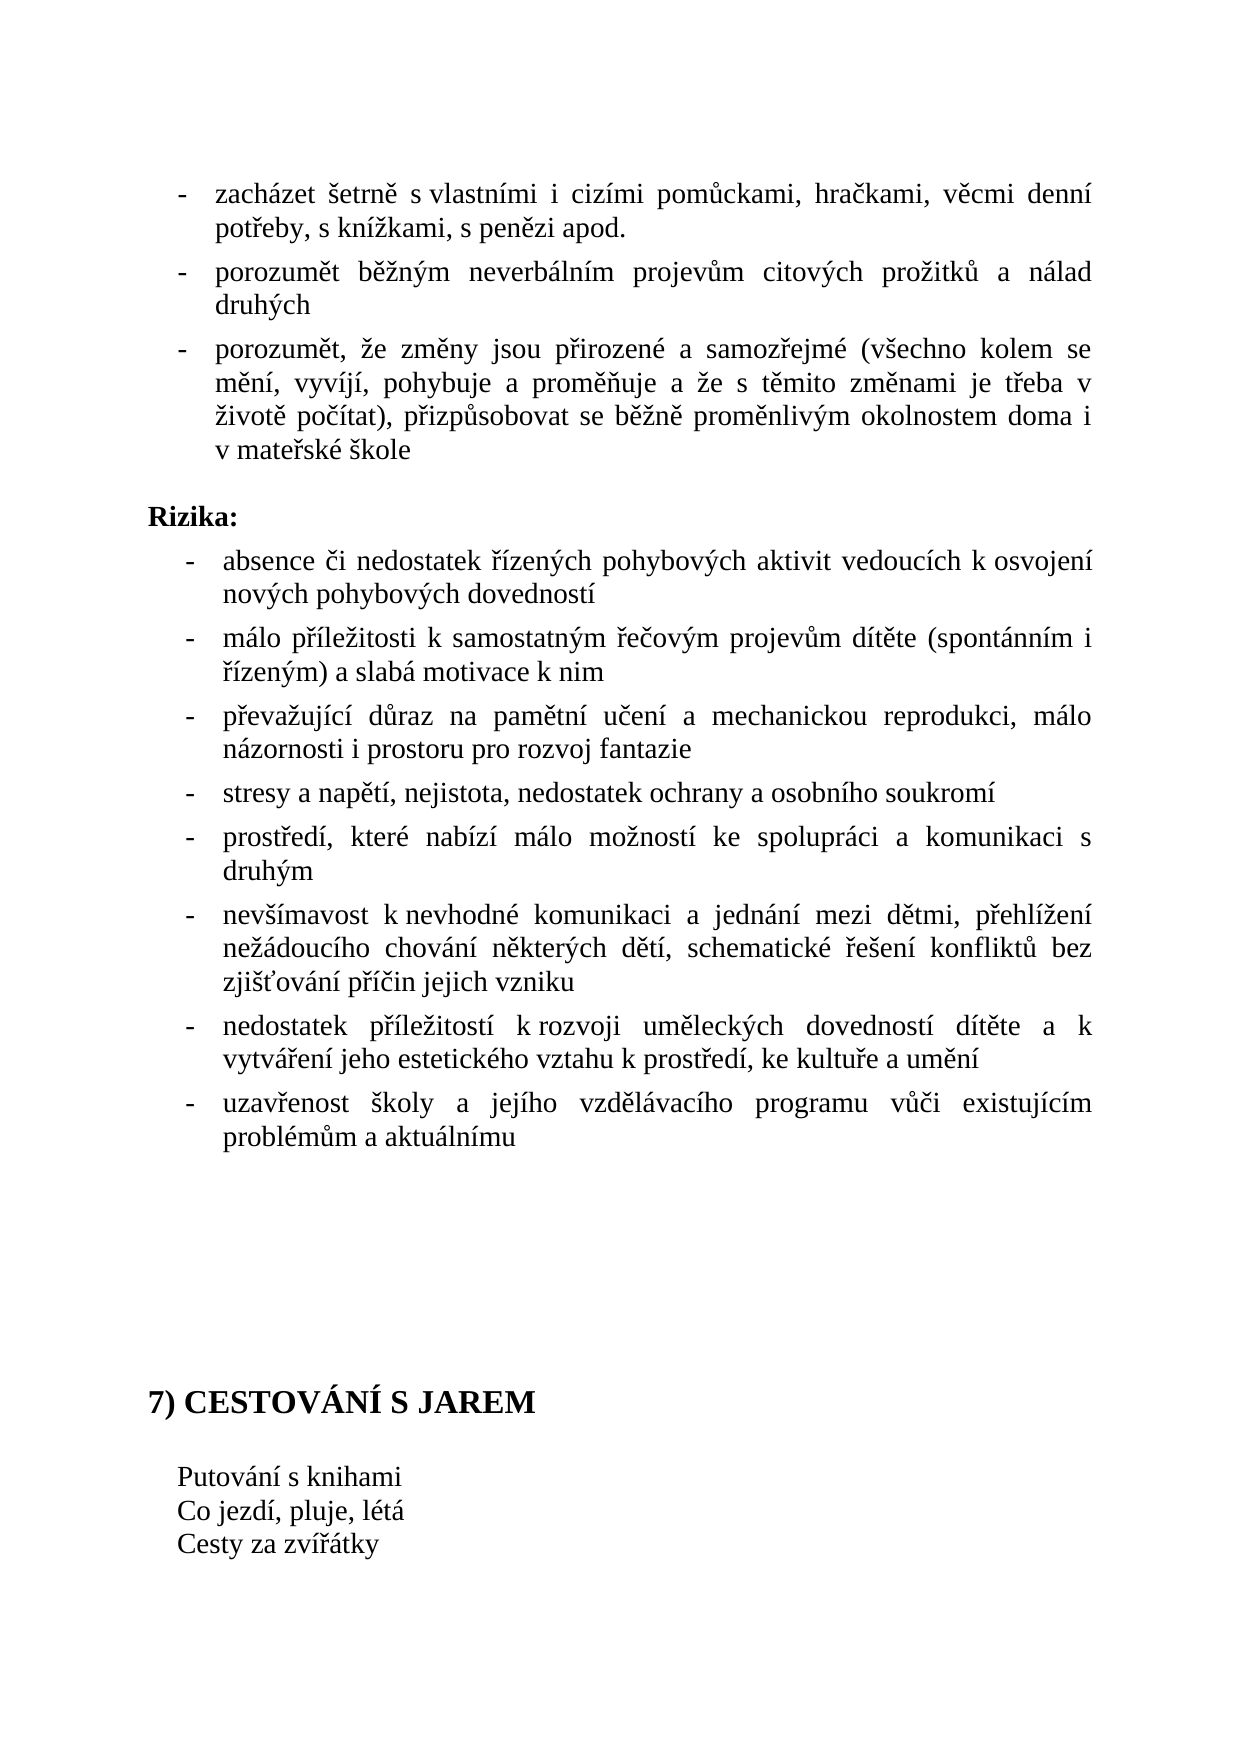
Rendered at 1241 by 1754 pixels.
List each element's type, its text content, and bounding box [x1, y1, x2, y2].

list prostředí, které nabízí málo možností ke spolupráci a komunikaci s druhým [185, 819, 1093, 887]
text Co jezdí, pluje, létá [148, 1493, 1160, 1526]
text 7) CESTOVÁNÍ S JAREM [148, 1383, 1160, 1421]
list porozumět běžným neverbálním projevům citových prožitků a nálad druhých [177, 254, 1093, 321]
text Cesty za zvířátky [148, 1526, 1160, 1560]
list stresy a napětí, nejistota, nedostatek ochrany a osobního soukromí [185, 776, 1093, 809]
list zacházet šetrně s vlastními i cizími pomůckami, hračkami, věcmi denní potřeby, s knížkami, s penězi apod. [177, 176, 1093, 243]
list převažující důraz na pamětní učení a mechanickou reprodukci, málo názornosti i prostoru pro rozvoj fantazie [185, 698, 1093, 765]
list málo příležitosti k samostatným řečovým projevům dítěte (spontánním i řízeným) a slabá motivace k nim [185, 621, 1093, 688]
list nevšímavost k nevhodné komunikaci a jednání mezi dětmi, přehlížení nežádoucího chování některých dětí, schematické řešení konfliktů bez zjišťování příčin jejich vzniku [185, 897, 1093, 998]
list nedostatek příležitostí k rozvoji uměleckých dovedností dítěte a k vytváření jeho estetického vztahu k prostředí, ke kultuře a umění [185, 1008, 1093, 1075]
list porozumět, že změny jsou přirozené a samozřejmé (všechno kolem se mění, vyvíjí, pohybuje a proměňuje a že s těmito změnami je třeba v životě počítat), přizpůsobovat se běžně proměnlivým okolnostem doma i v mateřské škole [177, 331, 1093, 466]
list absence či nedostatek řízených pohybových aktivit vedoucích k osvojení nových pohybových dovedností [185, 543, 1093, 610]
text Rizika: [148, 499, 1160, 533]
text Putování s knihami [148, 1459, 1160, 1493]
list uzavřenost školy a jejího vzdělávacího programu vůči existujícím problémům a aktuálnímu [185, 1086, 1093, 1153]
